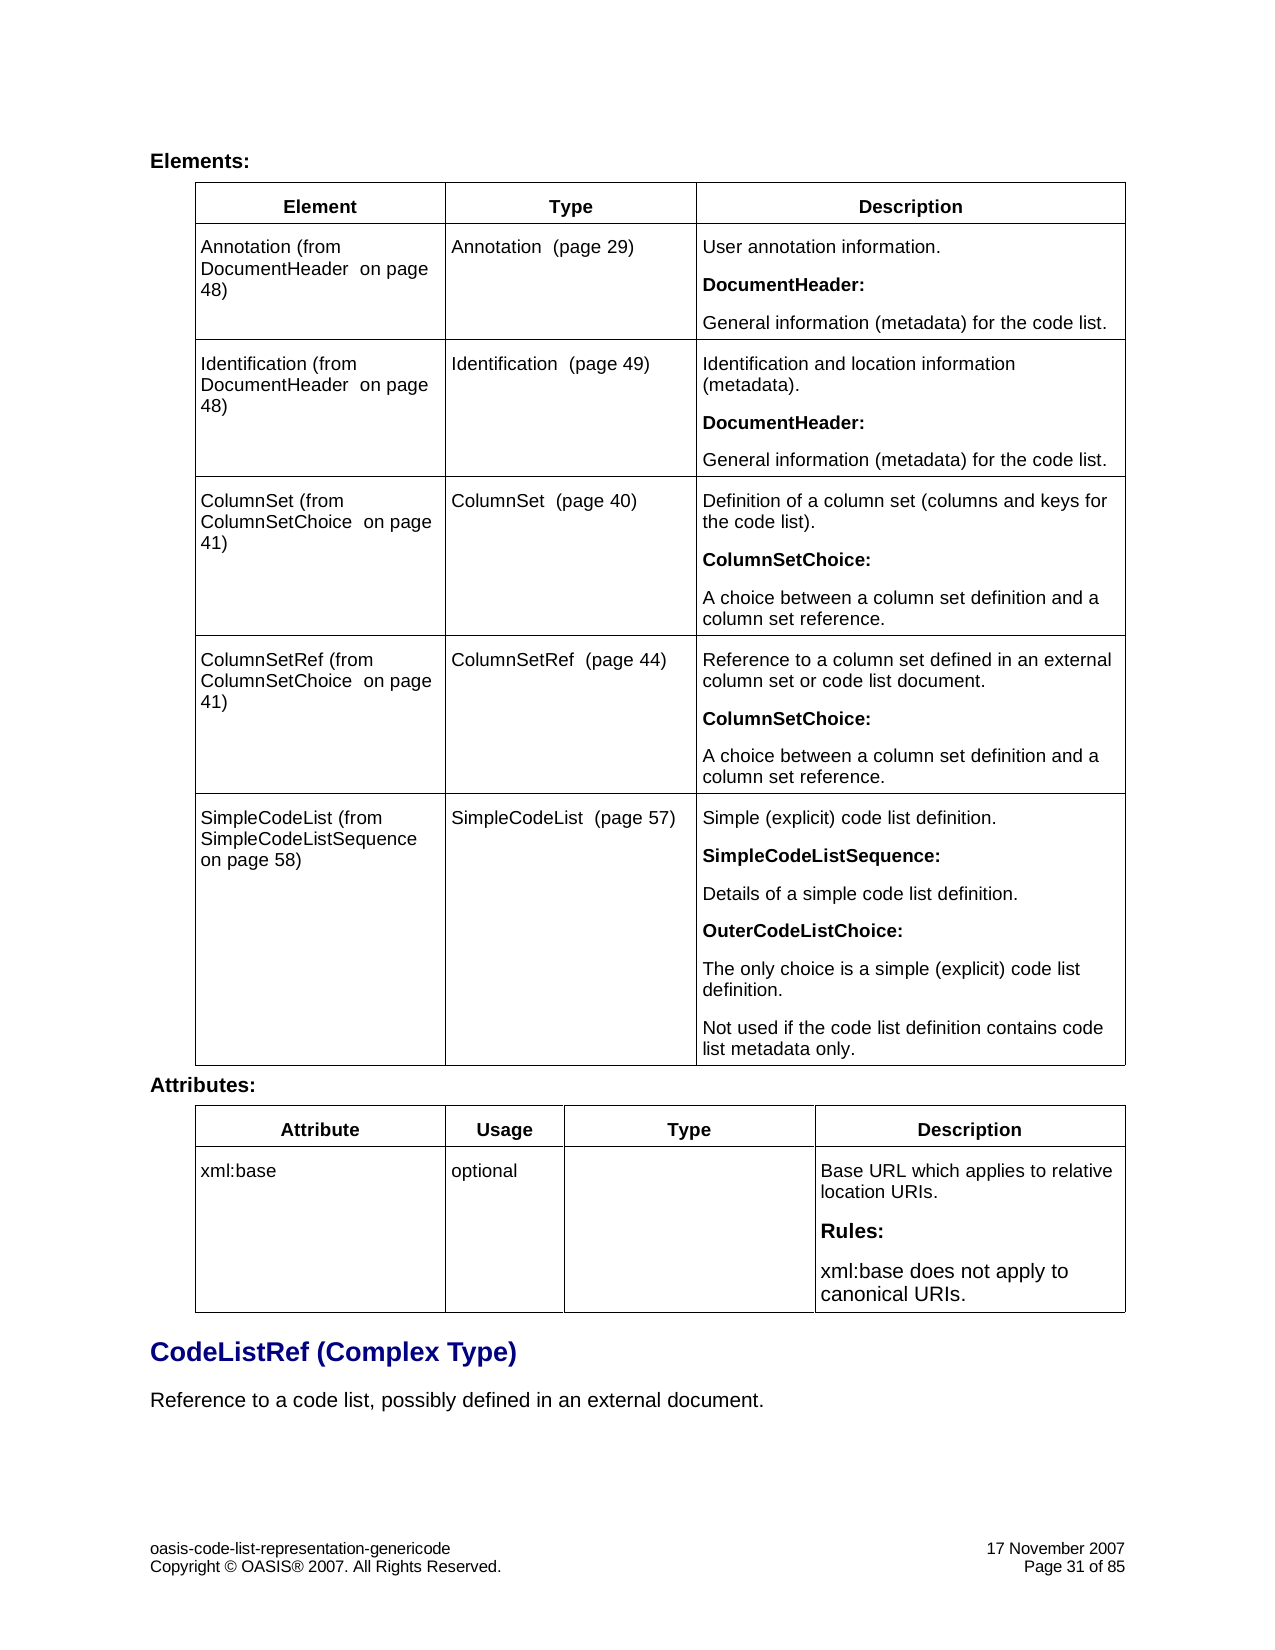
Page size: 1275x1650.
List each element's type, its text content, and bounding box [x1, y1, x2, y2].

title Attributes: [150, 1073, 1125, 1097]
table_header Usage [446, 1106, 563, 1146]
table_cell ColumnSetRef (from ColumnSetChoice on page 41) [196, 636, 445, 793]
table_cell Annotation (from DocumentHeader on page 48) [196, 224, 445, 339]
table_cell [565, 1147, 814, 1312]
table_cell Base URL which applies to relative location URIs. Rules: xml:base does not apply to canonical URIs. [816, 1147, 1125, 1312]
table_cell User annotation information. DocumentHeader: General information (metadata) for the code list. [697, 224, 1125, 339]
table_cell ColumnSet (from ColumnSetChoice on page 41) [196, 477, 445, 635]
table_cell xml:base [196, 1147, 445, 1312]
table_header Type [565, 1106, 814, 1146]
text Reference to a code list, possibly defined in an external document. [150, 1388, 1125, 1412]
table_header Element [196, 183, 445, 223]
table_header Type [446, 183, 696, 223]
table_cell optional [446, 1147, 563, 1312]
subtitle CodeListRef (Complex Type) [150, 1337, 1125, 1367]
table_cell ColumnSetRef (page 44) [446, 636, 696, 793]
table_cell Definition of a column set (columns and keys for the code list). ColumnSetChoice: A choice between a column set definition and a column set reference. [697, 477, 1125, 635]
table_header Description [816, 1106, 1125, 1146]
table_cell Annotation (page 29) [446, 224, 696, 339]
table_cell Identification (page 49) [446, 340, 696, 476]
table_cell Simple (explicit) code list definition. SimpleCodeListSequence: Details of a simple code list definition. OuterCodeListChoice: The only choice is a simple (explicit) code list definition. Not used if the code list definition contains code list metadata only. [697, 794, 1125, 1065]
table_cell Identification and location information (metadata). DocumentHeader: General information (metadata) for the code list. [697, 340, 1125, 476]
table_cell SimpleCodeList (page 57) [446, 794, 696, 1065]
table_cell SimpleCodeList (from SimpleCodeListSequence on page 58) [196, 794, 445, 1065]
table_cell Identification (from DocumentHeader on page 48) [196, 340, 445, 476]
table_cell Reference to a column set defined in an external column set or code list document. ColumnSetChoice: A choice between a column set definition and a column set reference. [697, 636, 1125, 793]
table_cell ColumnSet (page 40) [446, 477, 696, 635]
title Elements: [150, 150, 1125, 173]
table_header Attribute [196, 1106, 445, 1146]
table_header Description [697, 183, 1125, 223]
